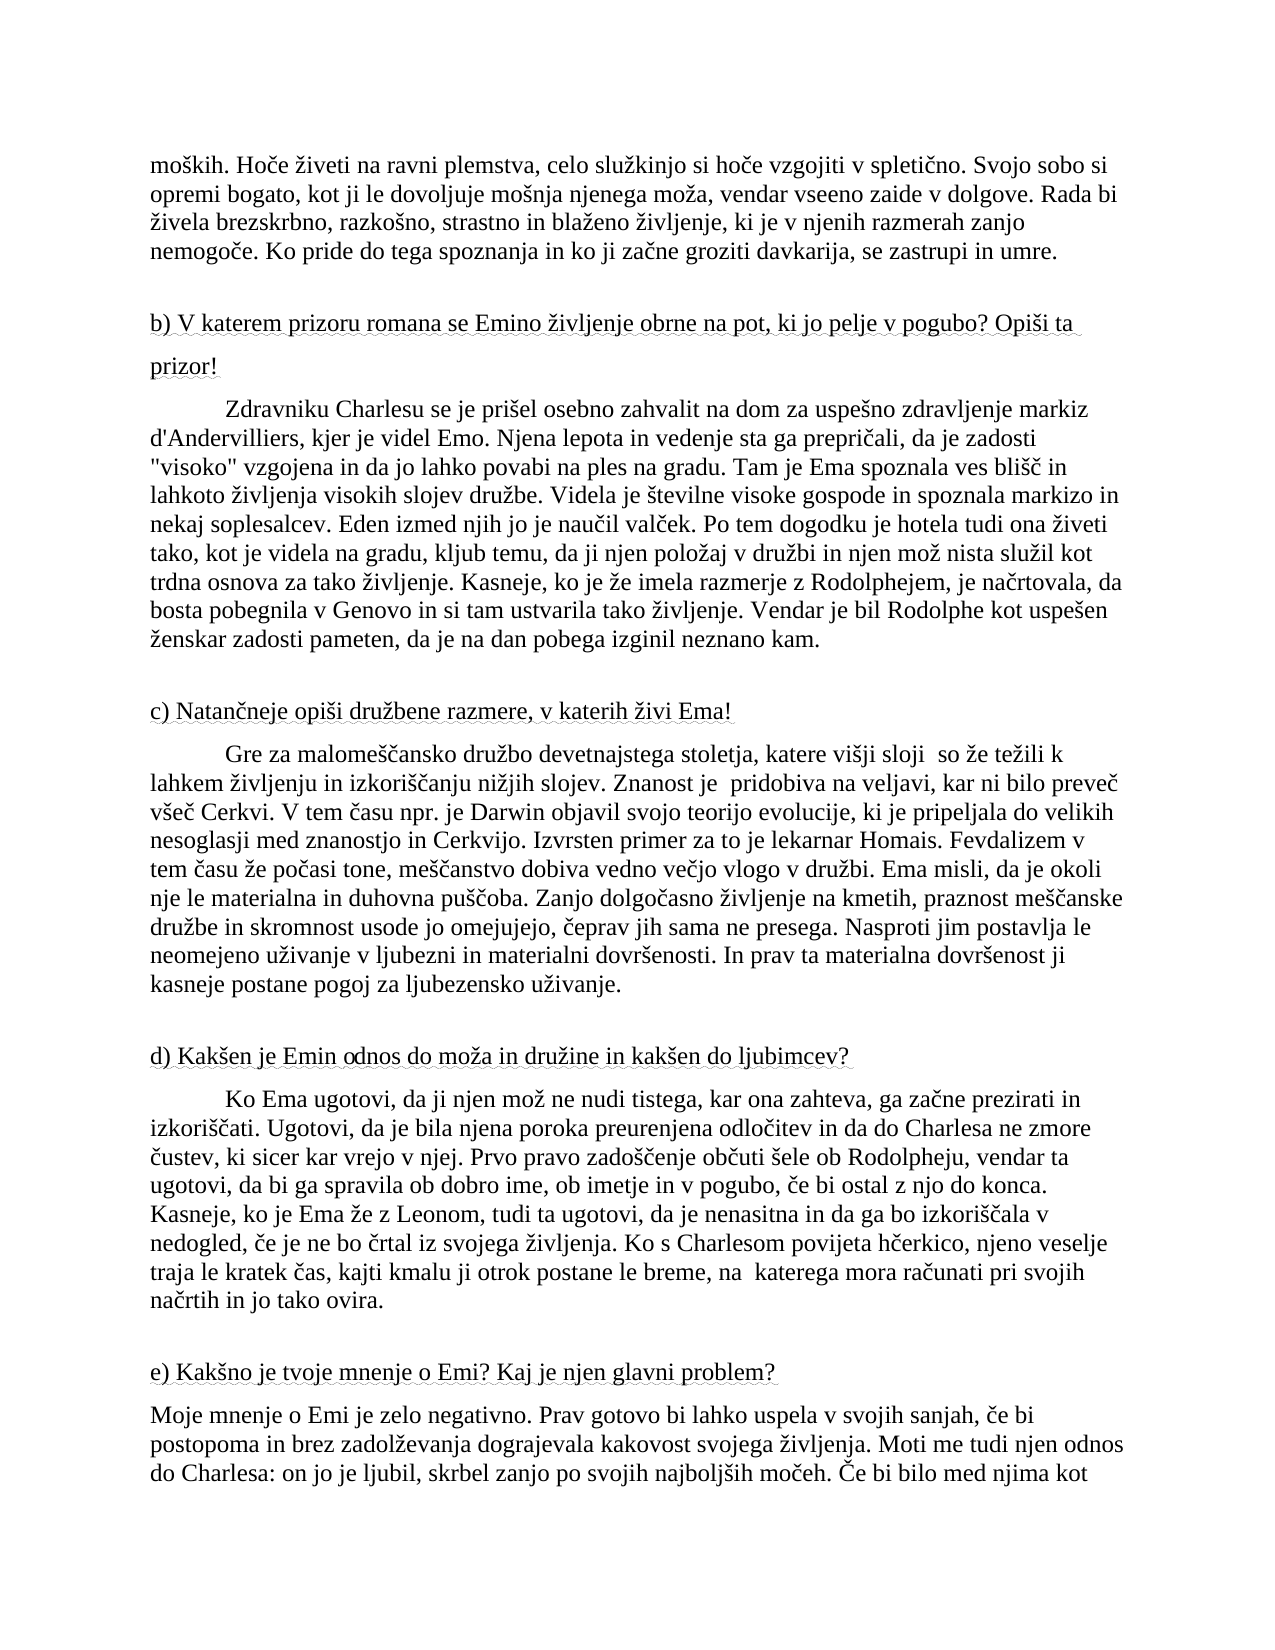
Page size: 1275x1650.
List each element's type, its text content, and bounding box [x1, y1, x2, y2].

text b) V katerem prizoru romana se Emino življenje obrne na pot, ki jo pelje v pogubo? Opiši ta prizor! [150, 308, 1125, 380]
text Zdravniku Charlesu se je prišel osebno zahvalit na dom za uspešno zdravljenje markiz d'Andervilliers, kjer je videl Emo. Njena lepota in vedenje sta ga prepričali, da je zadosti "visoko" vzgojena in da jo lahko povabi na ples na gradu. Tam je Ema spoznala ves blišč in lahkoto življenja visokih slojev družbe. Videla je številne visoke gospode in spoznala markizo in nekaj soplesalcev. Eden izmed njih jo je naučil valček. Po tem dogodku je hotela tudi ona živeti tako, kot je videla na gradu, kljub temu, da ji njen položaj v družbi in njen mož nista služil kot trdna osnova za tako življenje. Kasneje, ko je že imela razmerje z Rodolphejem, je načrtovala, da bosta pobegnila v Genovo in si tam ustvarila tako življenje. Vendar je bil Rodolphe kot uspešen ženskar zadosti pameten, da je na dan pobega izginil neznano kam. [150, 394, 1125, 653]
text Moje mnenje o Emi je zelo negativno. Prav gotovo bi lahko uspela v svojih sanjah, če bi postopoma in brez zadolževanja dograjevala kakovost svojega življenja. Moti me tudi njen odnos do Charlesa: on jo je ljubil, skrbel zanjo po svojih najboljših močeh. Če bi bilo med njima kot [150, 1401, 1125, 1487]
text e) Kakšno je tvoje mnenje o Emi? Kaj je njen glavni problem? [150, 1357, 1125, 1386]
text c) Natančneje opiši družbene razmere, v katerih živi Ema! [150, 696, 1125, 725]
text moških. Hoče živeti na ravni plemstva, celo služkinjo si hoče vzgojiti v spletično. Svojo sobo si opremi bogato, kot ji le dovoljuje mošnja njenega moža, vendar vseeno zaide v dolgove. Rada bi živela brezskrbno, razkošno, strastno in blaženo življenje, ki je v njenih razmerah zanjo nemogoče. Ko pride do tega spoznanja in ko ji začne groziti davkarija, se zastrupi in umre. [150, 150, 1125, 265]
text d) Kakšen je Emin odnos do moža in družine in kakšen do ljubimcev? [150, 1041, 1125, 1070]
text Ko Ema ugotovi, da ji njen mož ne nudi tistega, kar ona zahteva, ga začne prezirati in izkoriščati. Ugotovi, da je bila njena poroka preurenjena odločitev in da do Charlesa ne zmore čustev, ki sicer kar vrejo v njej. Prvo pravo zadoščenje občuti šele ob Rodolpheju, vendar ta ugotovi, da bi ga spravila ob dobro ime, ob imetje in v pogubo, če bi ostal z njo do konca. Kasneje, ko je Ema že z Leonom, tudi ta ugotovi, da je nenasitna in da ga bo izkoriščala v nedogled, če je ne bo črtal iz svojega življenja. Ko s Charlesom povijeta hčerkico, njeno veselje traja le kratek čas, kajti kmalu ji otrok postane le breme, na katerega mora računati pri svojih načrtih in jo tako ovira. [150, 1084, 1125, 1314]
text Gre za malomeščansko družbo devetnajstega stoletja, katere višji sloji so že težili k lahkem življenju in izkoriščanju nižjih slojev. Znanost je pridobiva na veljavi, kar ni bilo preveč všeč Cerkvi. V tem času npr. je Darwin objavil svojo teorijo evolucije, ki je pripeljala do velikih nesoglasji med znanostjo in Cerkvijo. Izvrsten primer za to je lekarnar Homais. Fevdalizem v tem času že počasi tone, meščanstvo dobiva vedno večjo vlogo v družbi. Ema misli, da je okoli nje le materialna in duhovna puščoba. Zanjo dolgočasno življenje na kmetih, praznost meščanske družbe in skromnost usode jo omejujejo, čeprav jih sama ne presega. Nasproti jim postavlja le neomejeno uživanje v ljubezni in materialni dovršenosti. In prav ta materialna dovršenost ji kasneje postane pogoj za ljubezensko uživanje. [150, 739, 1125, 998]
